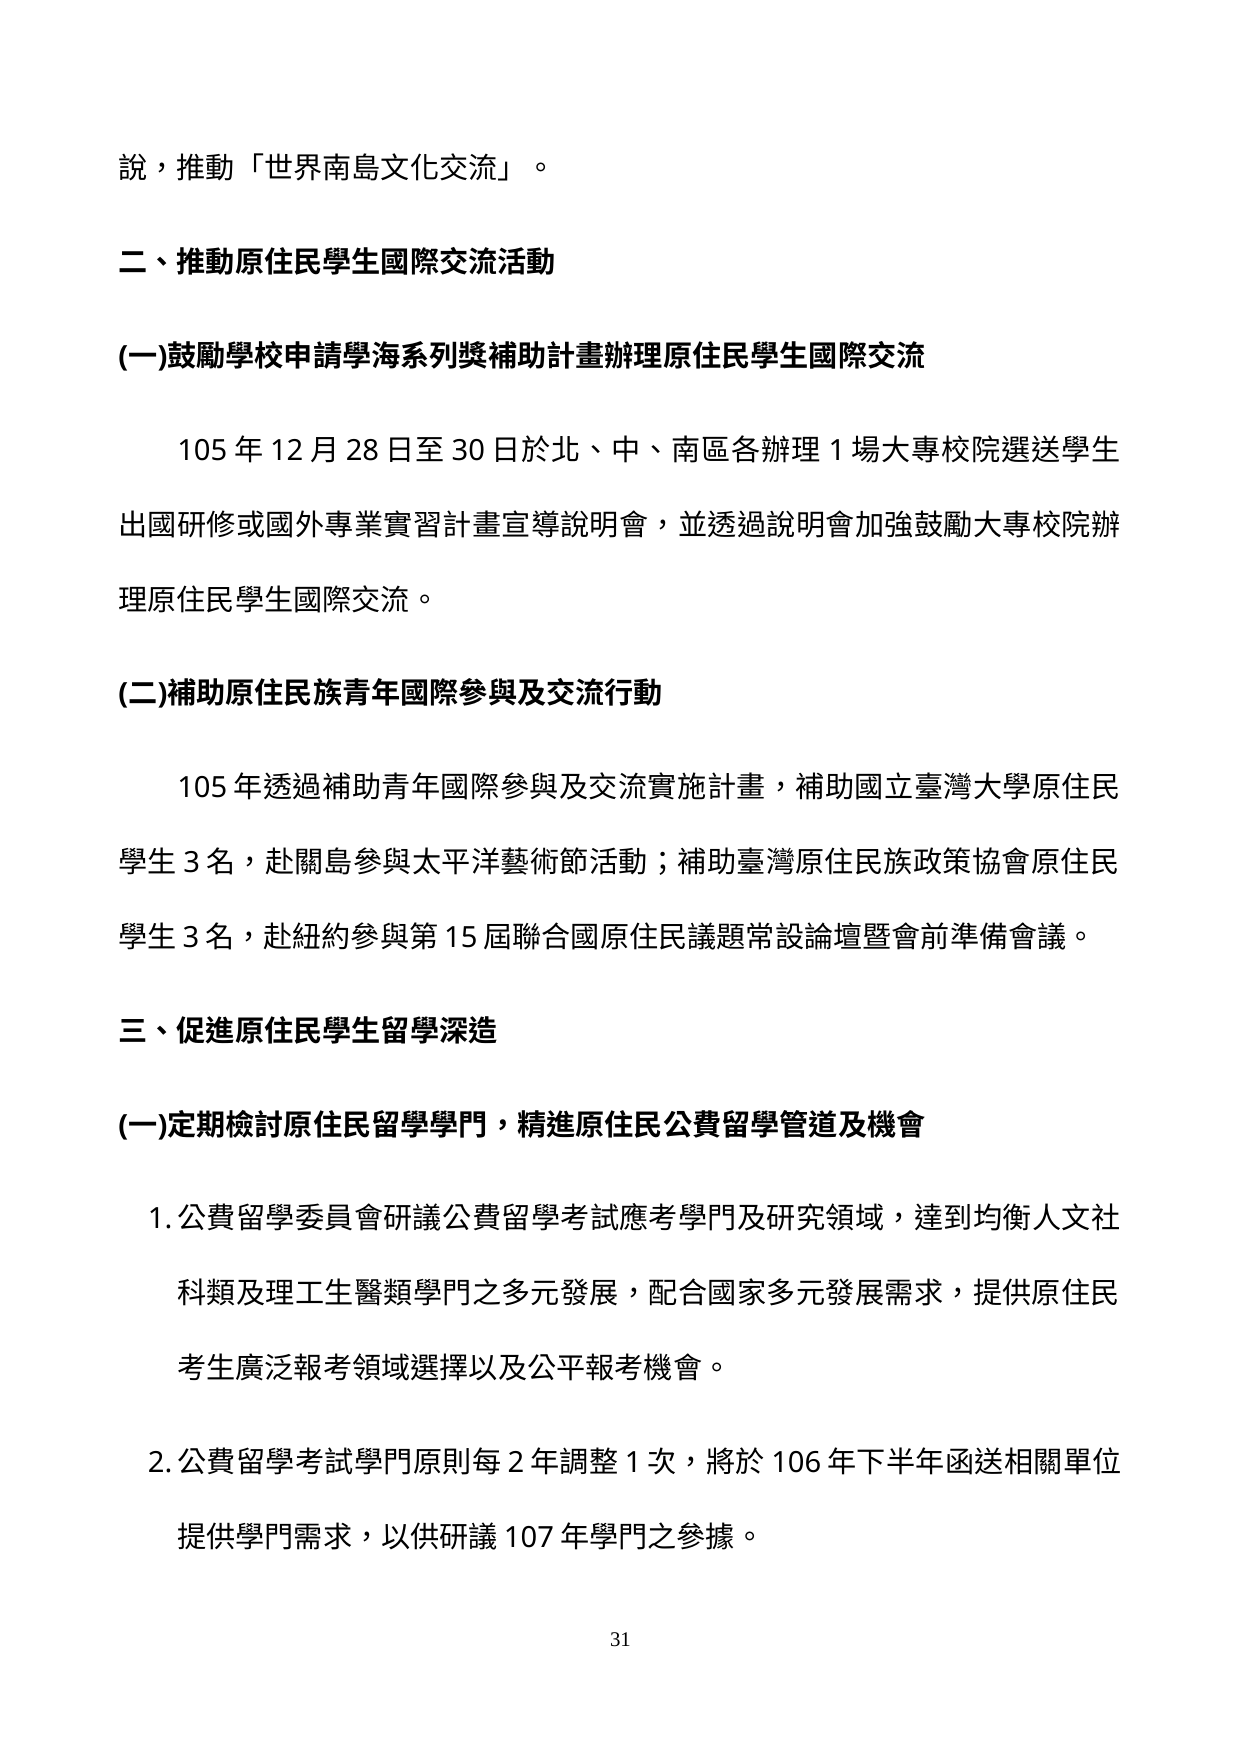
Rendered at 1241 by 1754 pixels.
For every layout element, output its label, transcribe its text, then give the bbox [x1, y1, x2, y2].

text 105年透過補助青年國際參與及交流實施計畫，補助國立臺灣大學原住民學生3名，赴關島參與太平洋藝術節活動；補助臺灣原住民族政策協會原住民學生3名，赴紐約參與第15屆聯合國原住民議題常設論壇暨會前準備會議。 [118, 741, 1122, 966]
text 二、推動原住民學生國際交流活動 [118, 216, 1122, 291]
text 說，推動「世界南島文化交流」。 [118, 122, 1122, 197]
text (一)鼓勵學校申請學海系列獎補助計畫辦理原住民學生國際交流 [118, 310, 1122, 385]
text 105年12月28日至30日於北、中、南區各辦理1場大專校院選送學生出國研修或國外專業實習計畫宣導說明會，並透過說明會加強鼓勵大專校院辦理原住民學生國際交流。 [118, 403, 1122, 628]
text 2. 公費留學考試學門原則每2年調整1次，將於106年下半年函送相關單位提供學門需求，以供研議107年學門之參據。 [148, 1416, 1122, 1566]
text (二)補助原住民族青年國際參與及交流行動 [118, 647, 1122, 722]
text 三、促進原住民學生留學深造 [118, 985, 1122, 1060]
text (一)定期檢討原住民留學學門，精進原住民公費留學管道及機會 [118, 1078, 1122, 1153]
text 1. 公費留學委員會研議公費留學考試應考學門及研究領域，達到均衡人文社科類及理工生醫類學門之多元發展，配合國家多元發展需求，提供原住民考生廣泛報考領域選擇以及公平報考機會。 [148, 1172, 1122, 1397]
